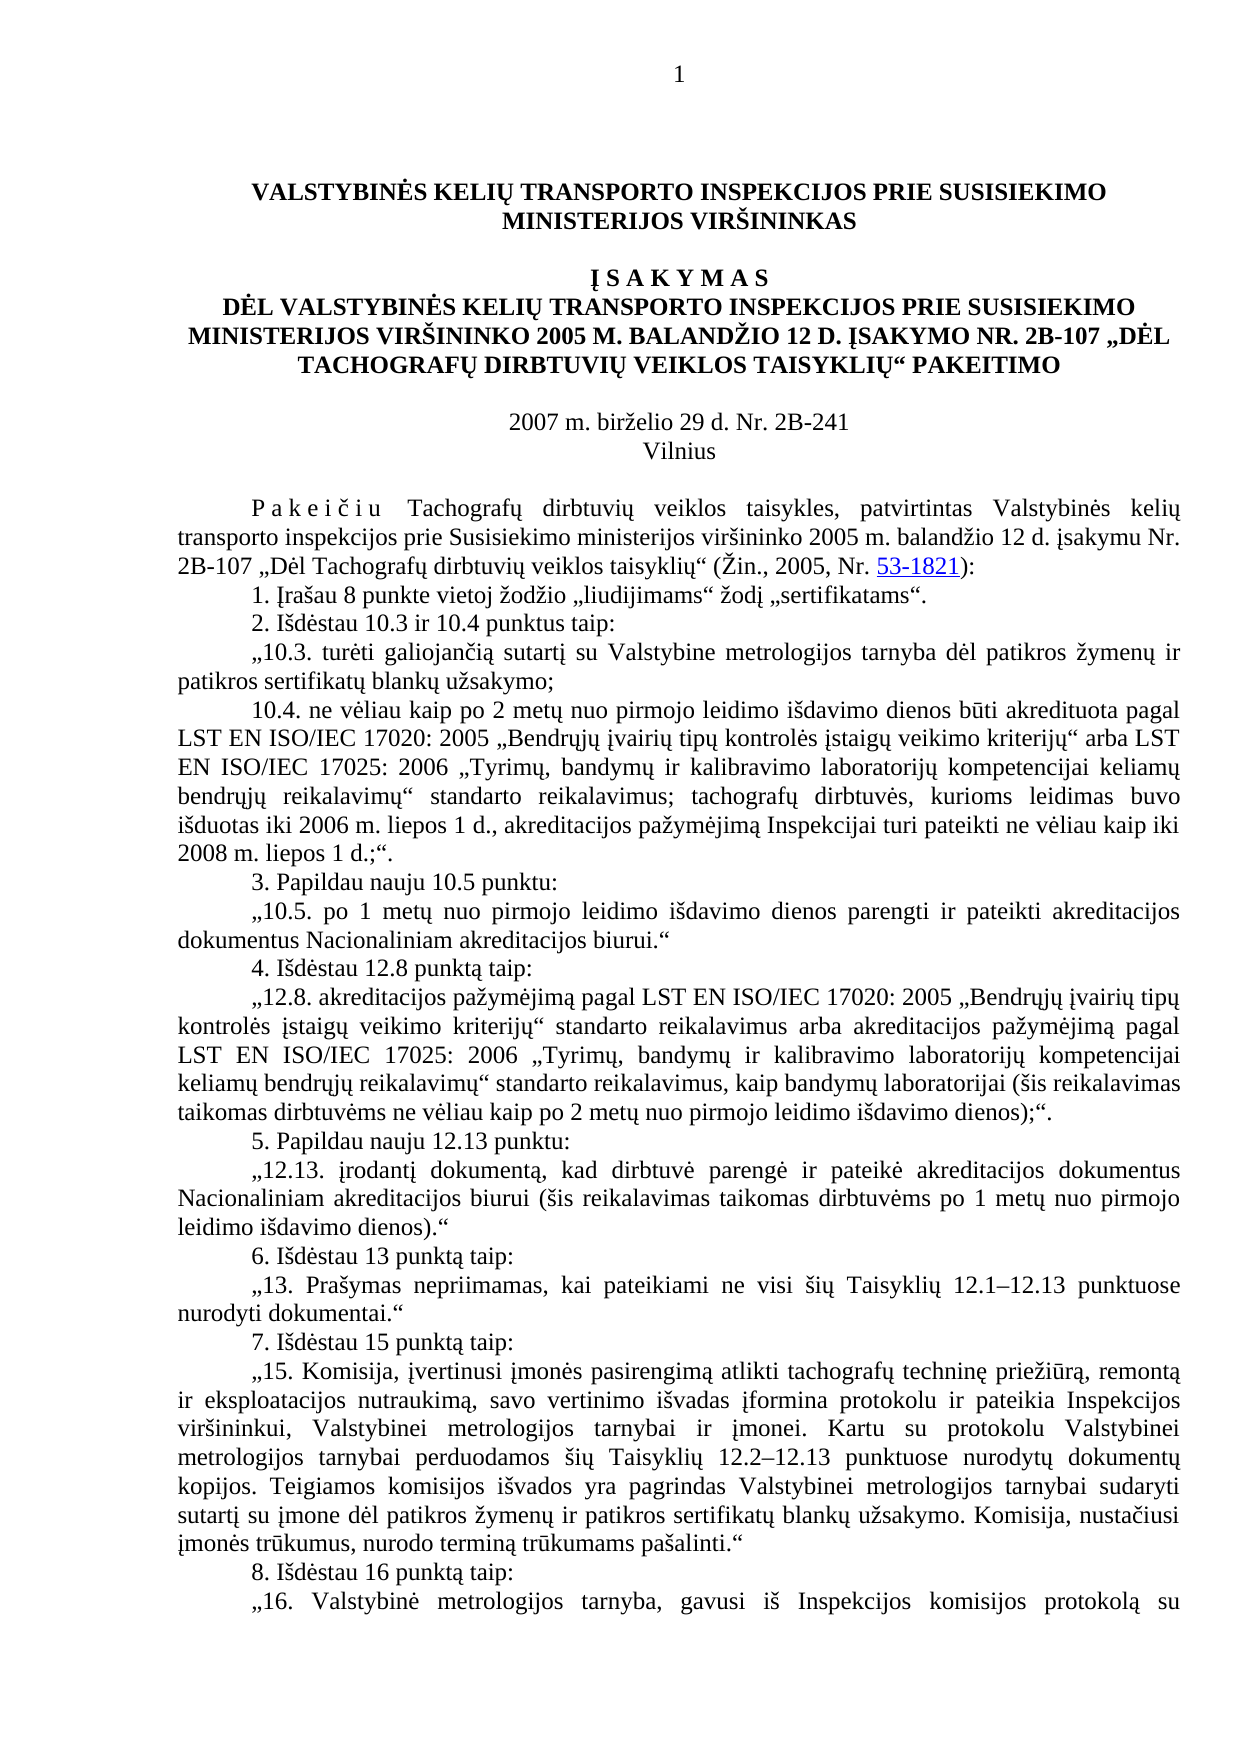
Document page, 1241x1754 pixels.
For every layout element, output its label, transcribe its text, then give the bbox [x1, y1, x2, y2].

text DĖL VALSTYBINĖS KELIŲ TRANSPORTO INSPEKCIJOS PRIE SUSISIEKIMO MINISTERIJOS VIRŠININKO 2005 M. BALANDŽIO 12 D. ĮSAKYMO NR. 2B-107 „DĖL TACHOGRAFŲ DIRBTUVIŲ VEIKLOS TAISYKLIŲ“ PAKEITIMO [177, 292, 1181, 378]
text „10.5. po 1 metų nuo pirmojo leidimo išdavimo dienos parengti ir pateikti akreditacijos dokumentus Nacionaliniam akreditacijos biurui.“ [177, 896, 1181, 953]
text 3. Papildau nauju 10.5 punktu: [177, 867, 1181, 896]
text 2. Išdėstau 10.3 ir 10.4 punktus taip: [177, 608, 1181, 637]
text „13. Prašymas nepriimamas, kai pateikiami ne visi šių Taisyklių 12.1–12.13 punktuose nurodyti dokumentai.“ [177, 1270, 1181, 1327]
text 6. Išdėstau 13 punktą taip: [177, 1241, 1181, 1270]
text „10.3. turėti galiojančią sutartį su Valstybine metrologijos tarnyba dėl patikros žymenų ir patikros sertifikatų blankų užsakymo; [177, 637, 1181, 695]
text Pakeičiu Tachografų dirbtuvių veiklos taisykles, patvirtintas Valstybinės kelių transporto inspekcijos prie Susisiekimo ministerijos viršininko 2005 m. balandžio 12 d. įsakymu Nr. 2B-107 „Dėl Tachografų dirbtuvių veiklos taisyklių“ (Žin., 2005, Nr. 53-1821): [177, 493, 1181, 580]
text „12.8. akreditacijos pažymėjimą pagal LST EN ISO/IEC 17020: 2005 „Bendrųjų įvairių tipų kontrolės įstaigų veikimo kriterijų“ standarto reikalavimus arba akreditacijos pažymėjimą pagal LST EN ISO/IEC 17025: 2006 „Tyrimų, bandymų ir kalibravimo laboratorijų kompetencijai keliamų bendrųjų reikalavimų“ standarto reikalavimus, kaip bandymų laboratorijai (šis reikalavimas taikomas dirbtuvėms ne vėliau kaip po 2 metų nuo pirmojo leidimo išdavimo dienos);“. [177, 982, 1181, 1126]
text 1. Įrašau 8 punkte vietoj žodžio „liudijimams“ žodį „sertifikatams“. [177, 580, 1181, 608]
text VALSTYBINĖS KELIŲ TRANSPORTO INSPEKCIJOS PRIE SUSISIEKIMO MINISTERIJOS VIRŠININKAS [177, 177, 1181, 235]
text 10.4. ne vėliau kaip po 2 metų nuo pirmojo leidimo išdavimo dienos būti akredituota pagal LST EN ISO/IEC 17020: 2005 „Bendrųjų įvairių tipų kontrolės įstaigų veikimo kriterijų“ arba LST EN ISO/IEC 17025: 2006 „Tyrimų, bandymų ir kalibravimo laboratorijų kompetencijai keliamų bendrųjų reikalavimų“ standarto reikalavimus; tachografų dirbtuvės, kurioms leidimas buvo išduotas iki 2006 m. liepos 1 d., akreditacijos pažymėjimą Inspekcijai turi pateikti ne vėliau kaip iki 2008 m. liepos 1 d.;“. [177, 695, 1181, 867]
text 5. Papildau nauju 12.13 punktu: [177, 1126, 1181, 1155]
text 4. Išdėstau 12.8 punktą taip: [177, 953, 1181, 982]
text „15. Komisija, įvertinusi įmonės pasirengimą atlikti tachografų techninę priežiūrą, remontą ir eksploatacijos nutraukimą, savo vertinimo išvadas įformina protokolu ir pateikia Inspekcijos viršininkui, Valstybinei metrologijos tarnybai ir įmonei. Kartu su protokolu Valstybinei metrologijos tarnybai perduodamos šių Taisyklių 12.2–12.13 punktuose nurodytų dokumentų kopijos. Teigiamos komisijos išvados yra pagrindas Valstybinei metrologijos tarnybai sudaryti sutartį su įmone dėl patikros žymenų ir patikros sertifikatų blankų užsakymo. Komisija, nustačiusi įmonės trūkumus, nurodo terminą trūkumams pašalinti.“ [177, 1356, 1181, 1557]
text „12.13. įrodantį dokumentą, kad dirbtuvė parengė ir pateikė akreditacijos dokumentus Nacionaliniam akreditacijos biurui (šis reikalavimas taikomas dirbtuvėms po 1 metų nuo pirmojo leidimo išdavimo dienos).“ [177, 1155, 1181, 1241]
text Į S A K Y M A S [177, 263, 1181, 292]
text 7. Išdėstau 15 punktą taip: [177, 1327, 1181, 1356]
text „16. Valstybinė metrologijos tarnyba, gavusi iš Inspekcijos komisijos protokolą su [177, 1586, 1181, 1615]
text 2007 m. birželio 29 d. Nr. 2B-241 [177, 407, 1181, 436]
text Vilnius [177, 436, 1181, 465]
text 8. Išdėstau 16 punktą taip: [177, 1557, 1181, 1586]
